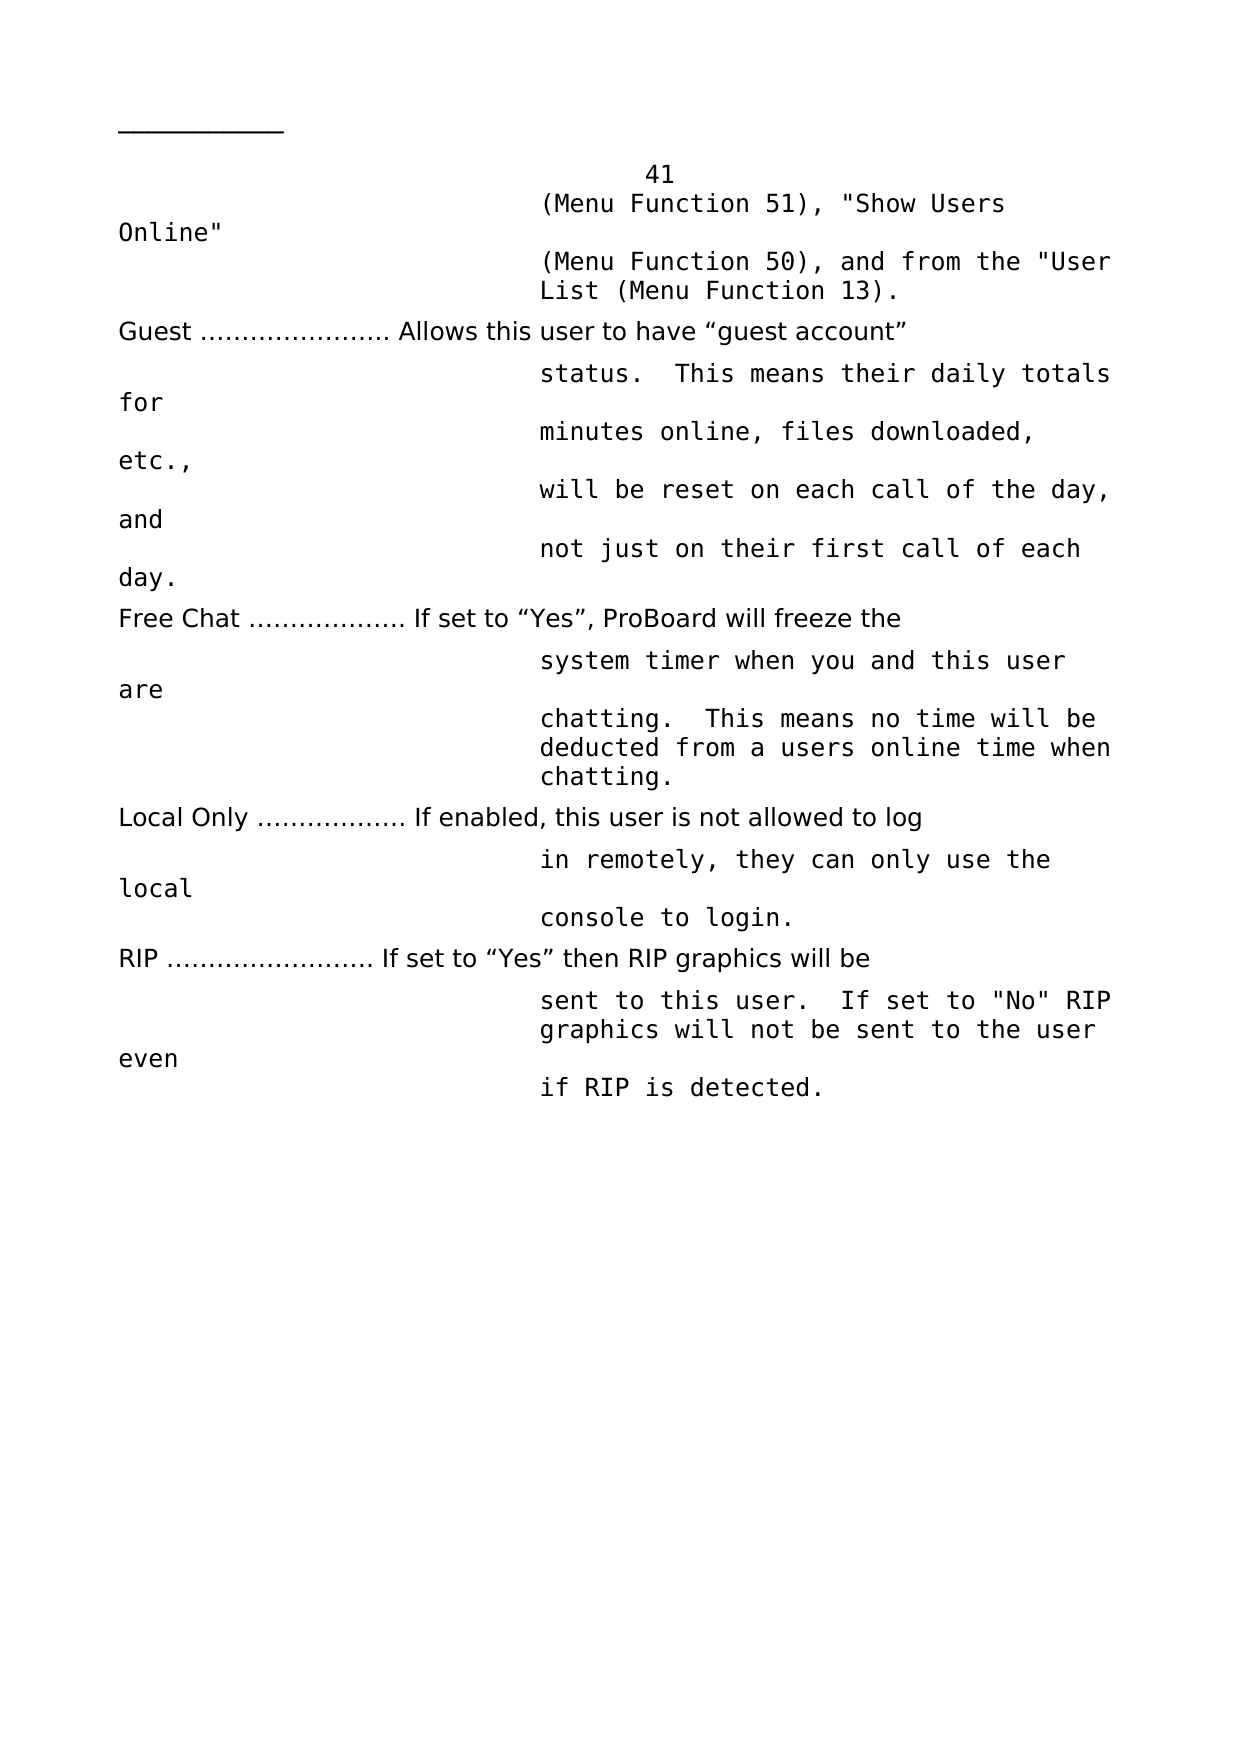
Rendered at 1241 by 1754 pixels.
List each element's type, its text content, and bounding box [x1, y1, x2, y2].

text in remotely, they can only use the local console to login. [118, 845, 1122, 933]
text Guest ………………….. Allows this user to have “guest account” [118, 317, 1122, 347]
text RIP ……………………. If set to “Yes” then RIP graphics will be [118, 944, 1122, 973]
text system timer when you and this user are chatting. This means no time will be deducted from a users online time when chatting. [118, 646, 1122, 792]
text Free Chat ………………. If set to “Yes”, ProBoard will freeze the [118, 604, 1122, 633]
text 41 (Menu Function 51), "Show Users Online" (Menu Function 50), and from the "User List (Menu Function 13). [118, 160, 1122, 306]
text Local Only ……………… If enabled, this user is not allowed to log [118, 803, 1122, 833]
text sent to this user. If set to "No" RIP graphics will not be sent to the user even if RIP is detected. [118, 986, 1122, 1103]
text ─────────── [118, 118, 1122, 147]
text status. This means their daily totals for minutes online, files downloaded, etc., will be reset on each call of the day, and not just on their first call of each day. [118, 359, 1122, 592]
